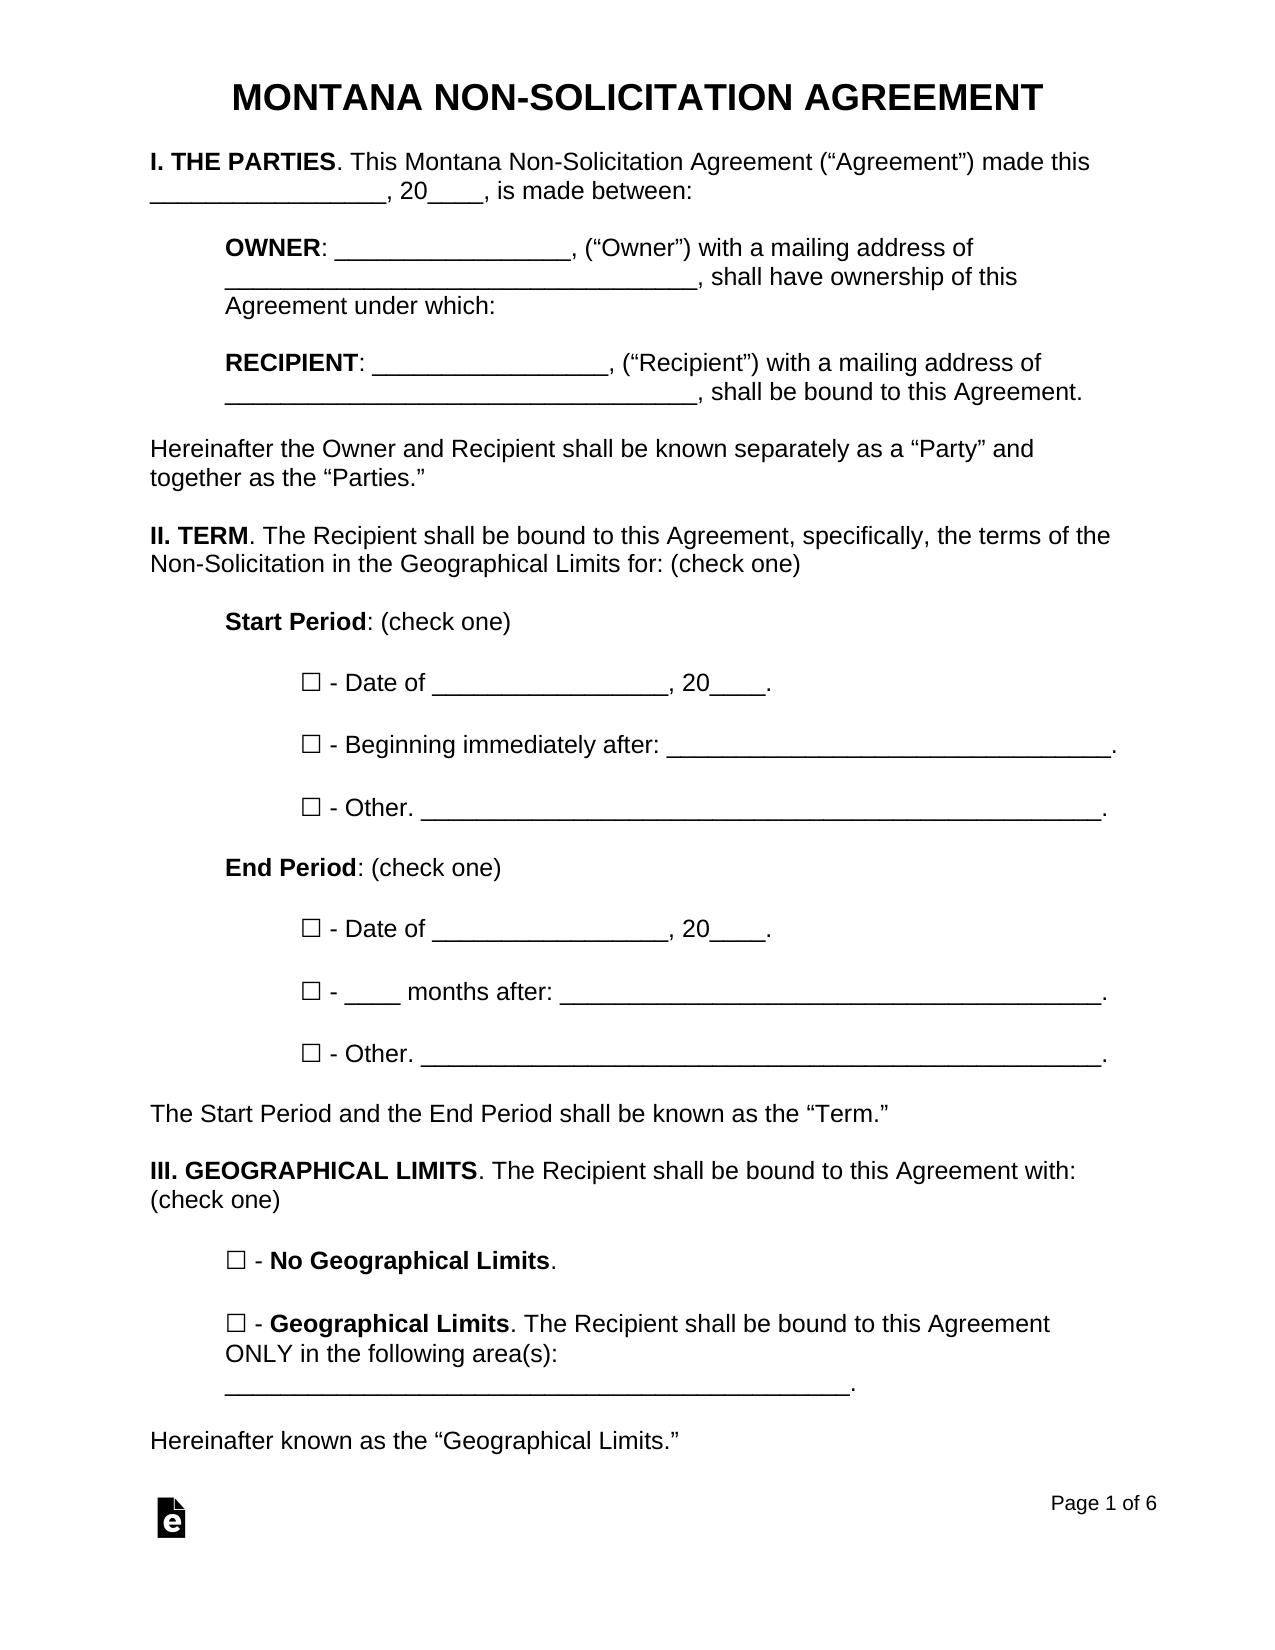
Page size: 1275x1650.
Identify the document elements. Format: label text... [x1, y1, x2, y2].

text Hereinafter the Owner and Recipient shall be known separately as a “Party” and together as the “Parties.” [150, 434, 1125, 492]
text ☐ - Date of _________________, 20____. [300, 664, 1125, 698]
text End Period: (check one) [225, 853, 1125, 882]
text ☐ - ____ months after: _______________________________________. [300, 973, 1125, 1007]
text Hereinafter known as the “Geographical Limits.” [150, 1426, 1125, 1454]
text Start Period: (check one) [225, 607, 1125, 636]
text I. THE PARTIES. This Montana Non-Solicitation Agreement (“Agreement”) made this _________________, 20____, is made between: [150, 147, 1125, 204]
text II. TERM. The Recipient shall be bound to this Agreement, specifically, the terms of the Non-Solicitation in the Geographical Limits for: (check one) [150, 521, 1125, 578]
text ☐ - Other. _________________________________________________. [300, 790, 1125, 824]
text ☐ - Geographical Limits. The Recipient shall be bound to this Agreement ONLY in the following area(s): _____________________________________________. [225, 1305, 1125, 1397]
text MONTANA NON-SOLICITATION AGREEMENT [150, 75, 1125, 118]
text ☐ - Other. _________________________________________________. [300, 1036, 1125, 1070]
text ☐ - Beginning immediately after: ________________________________. [300, 727, 1125, 761]
text ☐ - No Geographical Limits. [225, 1242, 1125, 1277]
text The Start Period and the End Period shall be known as the “Term.” [150, 1099, 1125, 1127]
text OWNER: _________________, (“Owner”) with a mailing address of __________________________________, shall have ownership of this Agreement under which: [225, 233, 1125, 319]
text RECIPIENT: _________________, (“Recipient”) with a mailing address of __________________________________, shall be bound to this Agreement. [225, 348, 1125, 406]
text ☐ - Date of _________________, 20____. [300, 910, 1125, 944]
text III. GEOGRAPHICAL LIMITS. The Recipient shall be bound to this Agreement with: (check one) [150, 1156, 1125, 1214]
